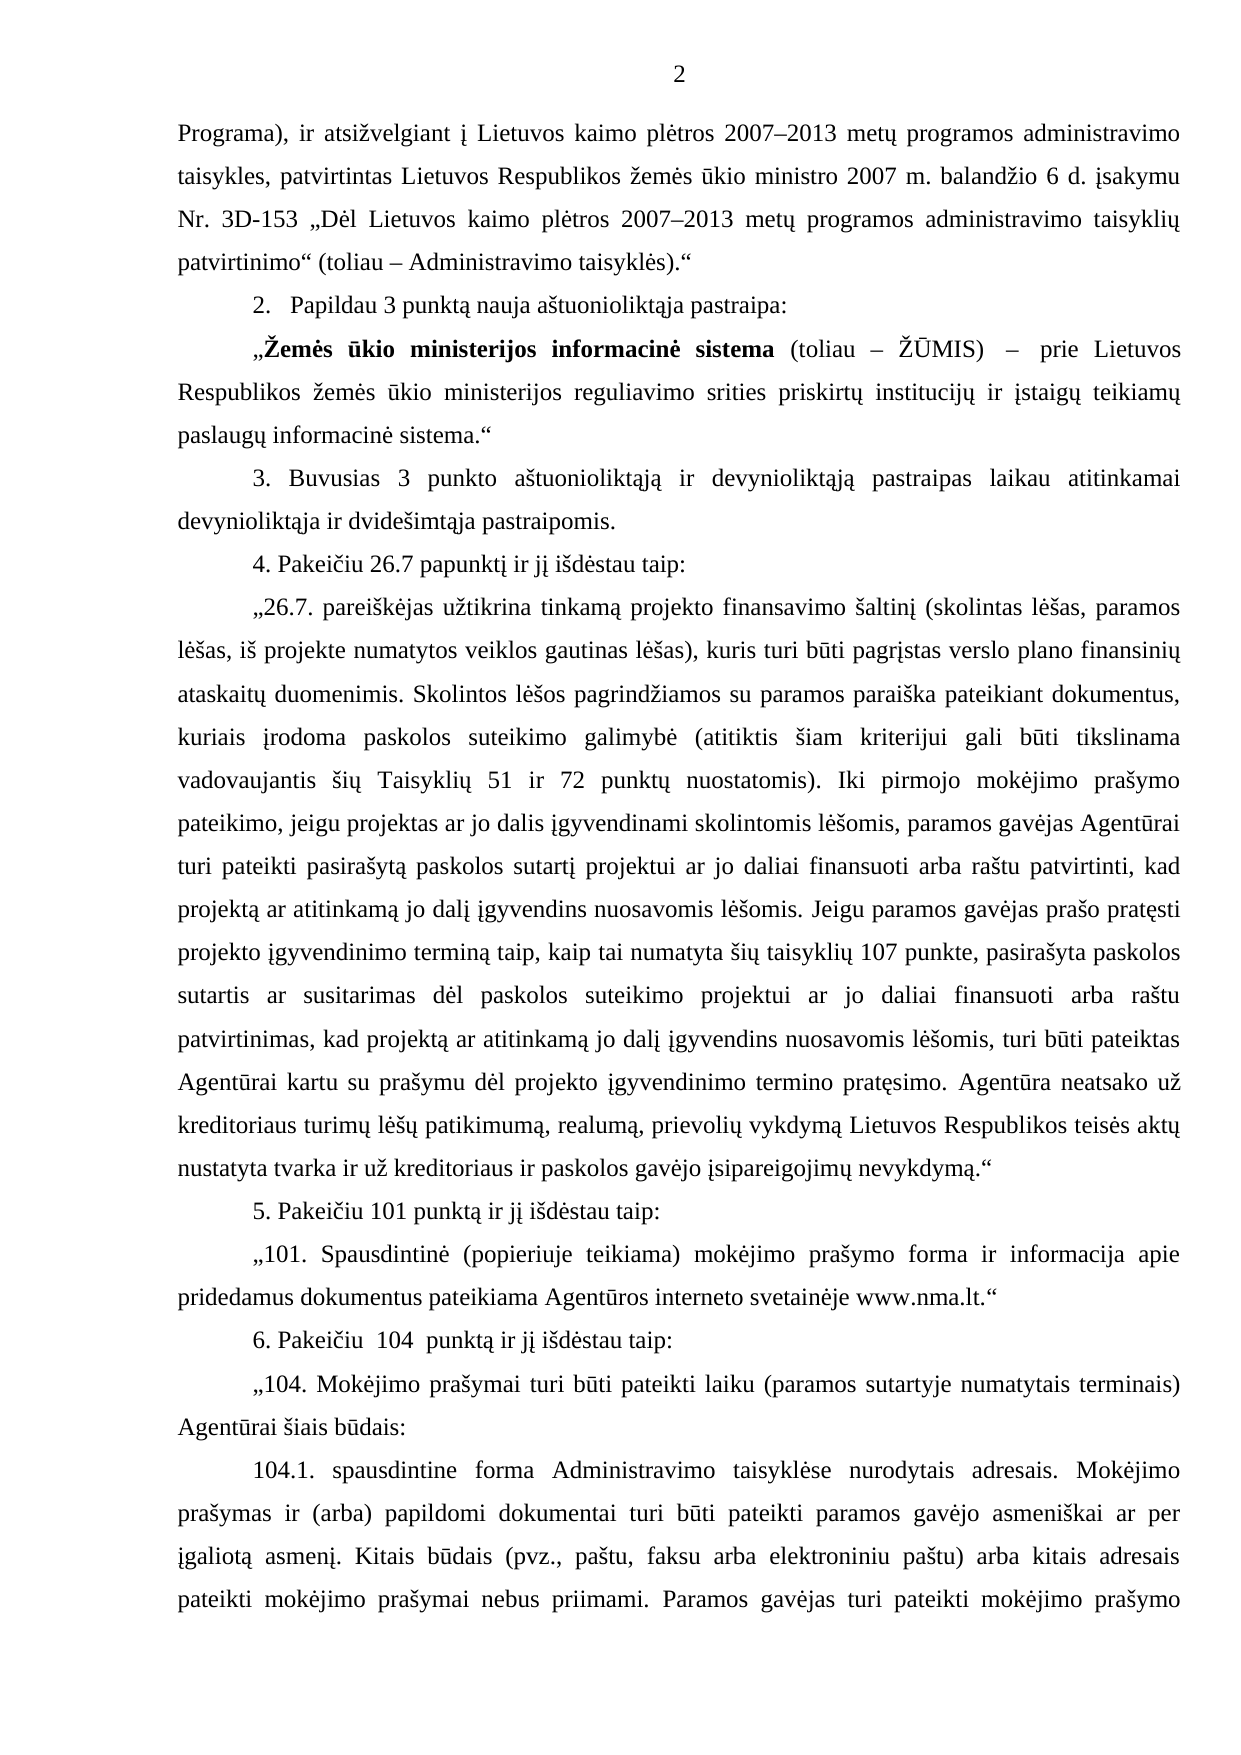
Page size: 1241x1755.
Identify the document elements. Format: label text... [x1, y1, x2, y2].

text 6. Pakeičiu 104 punktą ir jį išdėstau taip: [177, 1326, 1181, 1354]
text „101. Spausdintinė (popieriuje teikiama) mokėjimo prašymo forma ir informacija apie pridedamus dokumentus pateikiama Agentūros interneto svetainėje www.nma.lt.“ [177, 1239, 1181, 1311]
text 2. Papildau 3 punktą nauja aštuonioliktąja pastraipa: [252, 291, 1181, 319]
text 3. Buvusias 3 punkto aštuonioliktąją ir devynioliktąją pastraipas laikau atitinkamai devynioliktąja ir dvidešimtąja pastraipomis. [177, 463, 1181, 535]
text „26.7. pareiškėjas užtikrina tinkamą projekto finansavimo šaltinį (skolintas lėšas, paramos lėšas, iš projekte numatytos veiklos gautinas lėšas), kuris turi būti pagrįstas verslo plano finansinių ataskaitų duomenimis. Skolintos lėšos pagrindžiamos su paramos paraiška pateikiant dokumentus, kuriais įrodoma paskolos suteikimo galimybė (atitiktis šiam kriterijui gali būti tikslinama vadovaujantis šių Taisyklių 51 ir 72 punktų nuostatomis). Iki pirmojo mokėjimo prašymo pateikimo, jeigu projektas ar jo dalis įgyvendinami skolintomis lėšomis, paramos gavėjas Agentūrai turi pateikti pasirašytą paskolos sutartį projektui ar jo daliai finansuoti arba raštu patvirtinti, kad projektą ar atitinkamą jo dalį įgyvendins nuosavomis lėšomis. Jeigu paramos gavėjas prašo pratęsti projekto įgyvendinimo terminą taip, kaip tai numatyta šių taisyklių 107 punkte, pasirašyta paskolos sutartis ar susitarimas dėl paskolos suteikimo projektui ar jo daliai finansuoti arba raštu patvirtinimas, kad projektą ar atitinkamą jo dalį įgyvendins nuosavomis lėšomis, turi būti pateiktas Agentūrai kartu su prašymu dėl projekto įgyvendinimo termino pratęsimo. Agentūra neatsako už kreditoriaus turimų lėšų patikimumą, realumą, prievolių vykdymą Lietuvos Respublikos teisės aktų nustatyta tvarka ir už kreditoriaus ir paskolos gavėjo įsipareigojimų nevykdymą.“ [177, 592, 1181, 1182]
text „Žemės ūkio ministerijos informacinė sistema (toliau – ŽŪMIS) – prie Lietuvos Respublikos žemės ūkio ministerijos reguliavimo srities priskirtų institucijų ir įstaigų teikiamų paslaugų informacinė sistema.“ [177, 334, 1181, 449]
text „104. Mokėjimo prašymai turi būti pateikti laiku (paramos sutartyje numatytais terminais) Agentūrai šiais būdais: [177, 1369, 1181, 1441]
text 104.1. spausdintine forma Administravimo taisyklėse nurodytais adresais. Mokėjimo prašymas ir (arba) papildomi dokumentai turi būti pateikti paramos gavėjo asmeniškai ar per įgaliotą asmenį. Kitais būdais (pvz., paštu, faksu arba elektroniniu paštu) arba kitais adresais pateikti mokėjimo prašymai nebus priimami. Paramos gavėjas turi pateikti mokėjimo prašymo [177, 1455, 1181, 1613]
text Programa), ir atsižvelgiant į Lietuvos kaimo plėtros 2007–2013 metų programos administravimo taisykles, patvirtintas Lietuvos Respublikos žemės ūkio ministro 2007 m. balandžio 6 d. įsakymu Nr. 3D-153 „Dėl Lietuvos kaimo plėtros 2007–2013 metų programos administravimo taisyklių patvirtinimo“ (toliau – Administravimo taisyklės).“ [177, 118, 1181, 276]
text 5. Pakeičiu 101 punktą ir jį išdėstau taip: [177, 1196, 1181, 1225]
text 4. Pakeičiu 26.7 papunktį ir jį išdėstau taip: [177, 549, 1181, 578]
